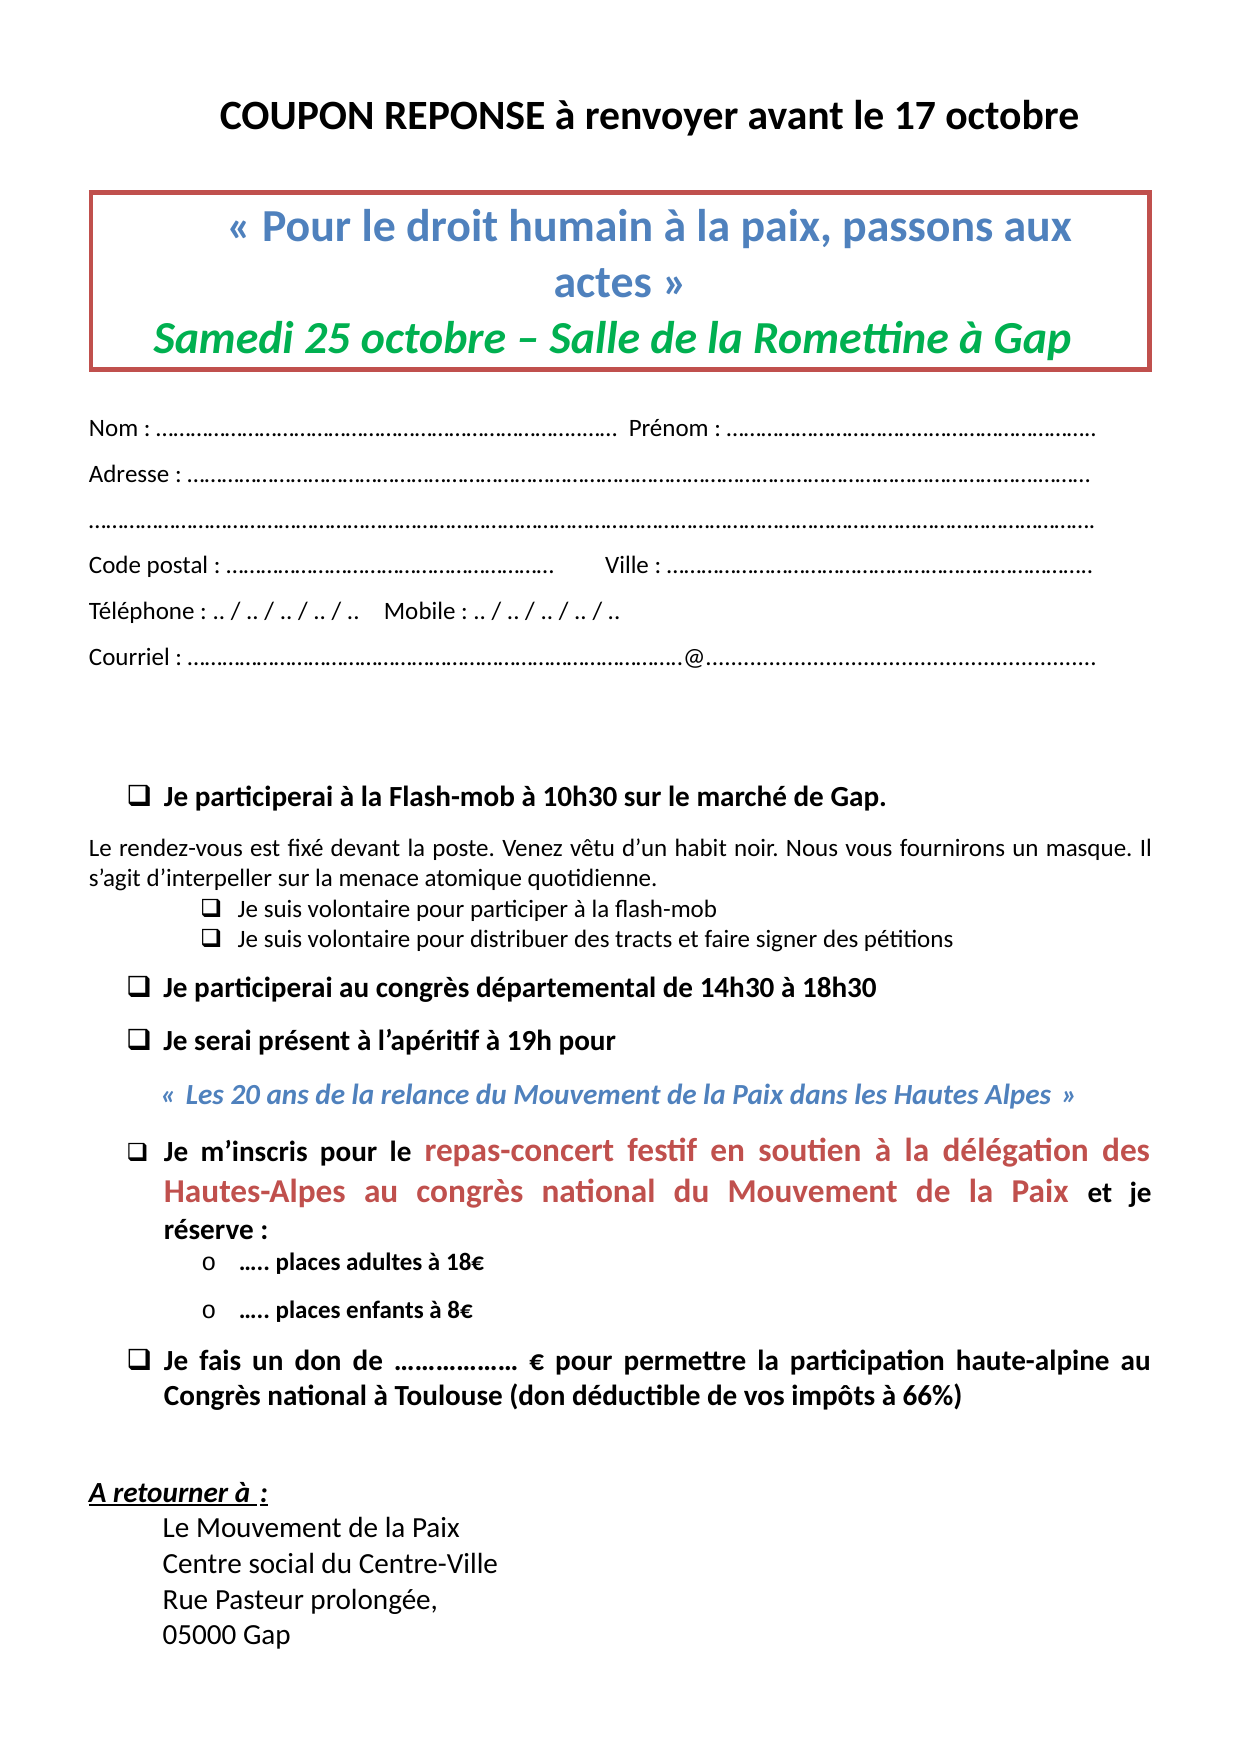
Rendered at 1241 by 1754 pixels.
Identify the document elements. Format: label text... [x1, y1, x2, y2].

text Code postal : ………………………………………………… Ville : ……………………………………………………………….. [89, 549, 1152, 580]
text Rue Pasteur prolongée, [89, 1581, 583, 1616]
list Je fais un don de ……………… € pour permettre la participation haute-alpine au Congrès national à Toulouse (don déductible de vos impôts à 66%) [126, 1342, 1152, 1413]
text Courriel : …………………………………………………………………………..@.............................................................. [89, 641, 1152, 672]
list ….. places adultes à 18€ [201, 1246, 1152, 1278]
text Centre social du Centre-Ville [89, 1545, 583, 1581]
text A retourner à : [89, 1474, 583, 1509]
list ….. places enfants à 8€ [201, 1294, 1152, 1326]
list Je m’inscris pour le repas-concert festif en soutien à la délégation des Hautes-Alpes au congrès national du Mouvement de la Paix et je réserve : [126, 1129, 1152, 1246]
text Adresse : ………………………………………………………………………………………………………………………………….……… [89, 458, 1152, 489]
text « Les 20 ans de la relance du Mouvement de la Paix dans les Hautes Alpes » [89, 1076, 1152, 1111]
list Je participerai à la Flash-mob à 10h30 sur le marché de Gap. [126, 778, 1152, 814]
text Téléphone : .. / .. / .. / .. / .. Mobile : .. / .. / .. / .. / .. [89, 595, 1152, 626]
text COUPON REPONSE à renvoyer avant le 17 octobre [89, 89, 1152, 139]
text …………………………………………………………………………………………………………………………………………………………. [89, 504, 1152, 534]
text Nom : ………………………………………………………………..…… Prénom : ……………………………..……………………….. [89, 412, 1152, 443]
text « Pour le droit humain à la paix, passons aux actes » Samedi 25 octobre – Salle de la Romettine à Gap [93, 195, 1147, 367]
list Je suis volontaire pour participer à la flash-mob [200, 893, 1152, 923]
list Je suis volontaire pour distribuer des tracts et faire signer des pétitions [200, 923, 1152, 954]
text 05000 Gap [89, 1616, 583, 1652]
list Je participerai au congrès départemental de 14h30 à 18h30 [126, 969, 1152, 1004]
text Le Mouvement de la Paix [89, 1509, 583, 1545]
text Le rendez-vous est fixé devant la poste. Venez vêtu d’un habit noir. Nous vous fournirons un masque. Il s’agit d’interpeller sur la menace atomique quotidienne. [89, 832, 1152, 893]
list Je serai présent à l’apéritif à 19h pour [126, 1022, 1152, 1058]
